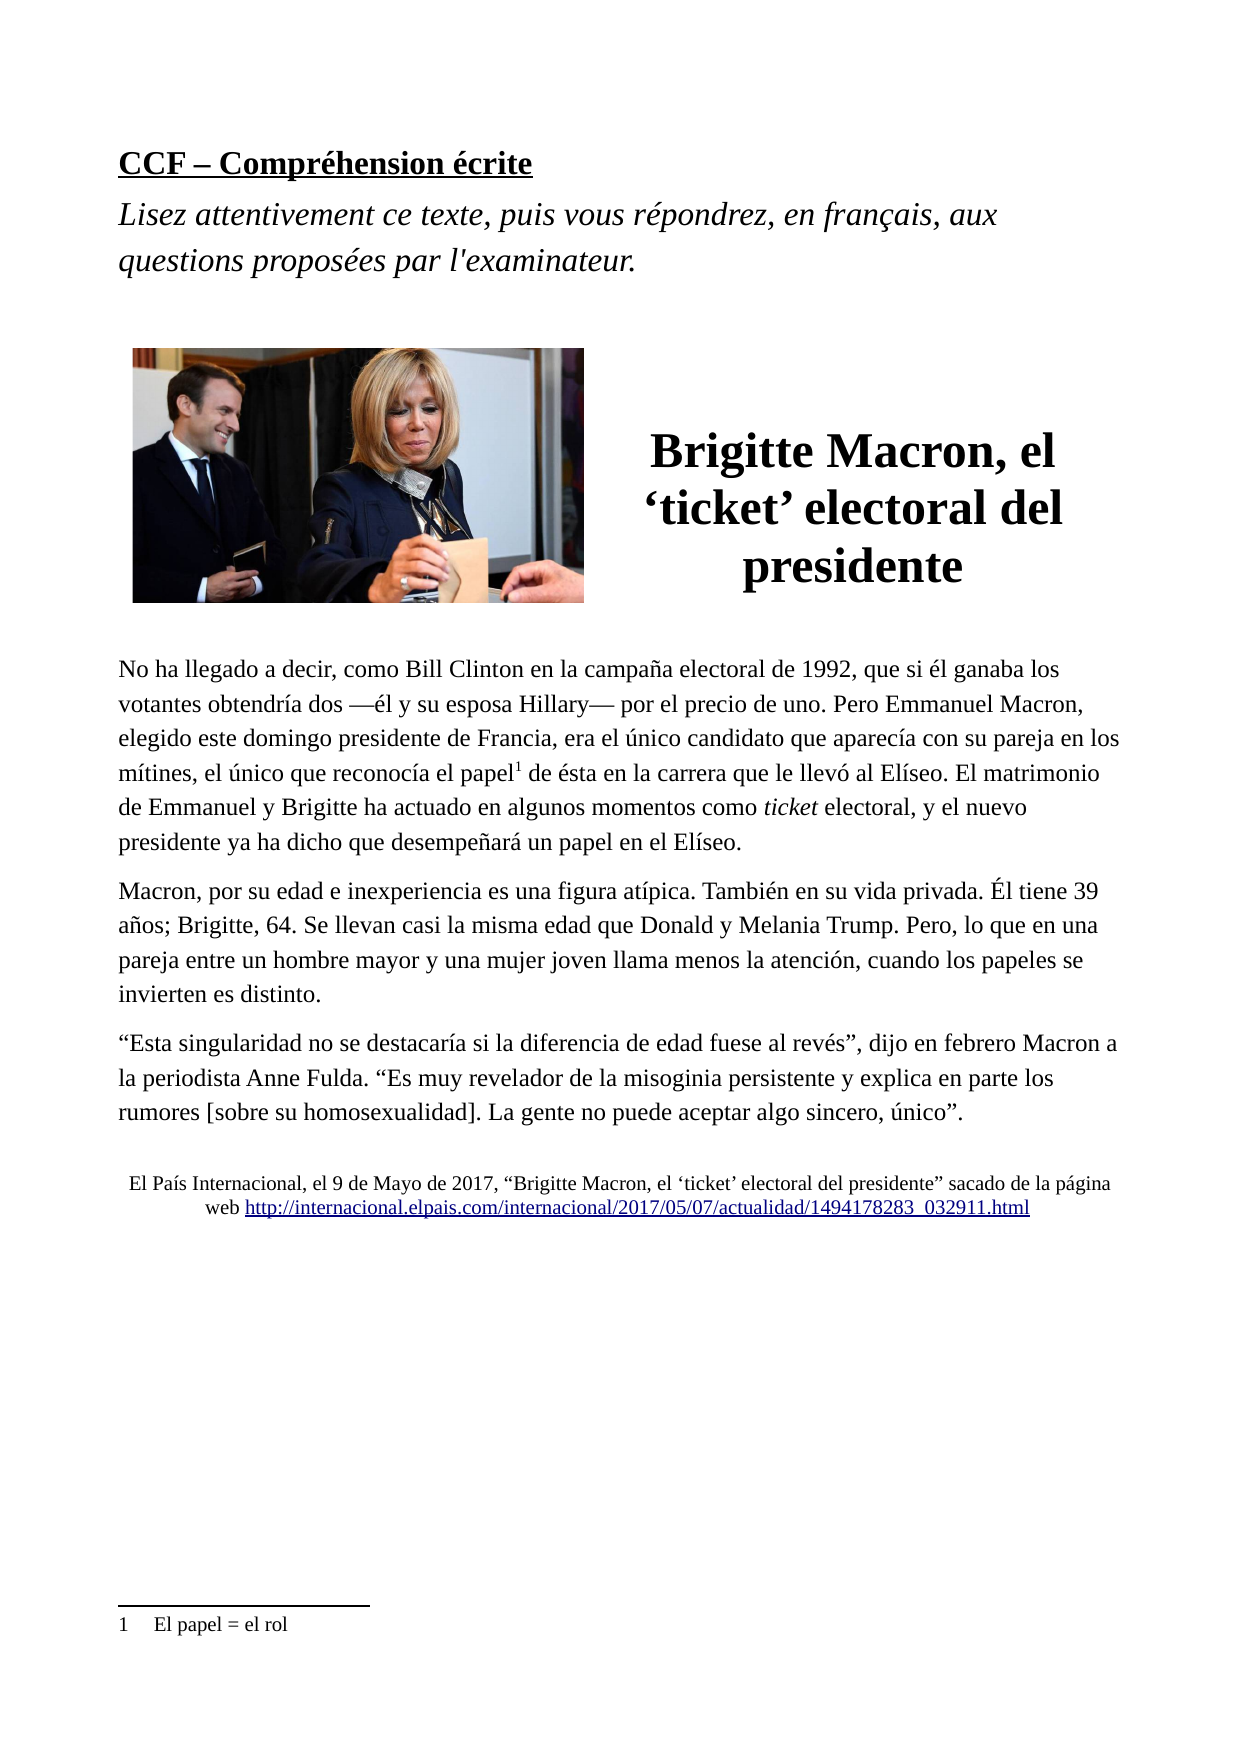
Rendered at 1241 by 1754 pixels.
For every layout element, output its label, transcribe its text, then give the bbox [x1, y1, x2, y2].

subtitle [118, 420, 132, 593]
subtitle CCF – Compréhension écrite [118, 143, 1122, 181]
text El papel = el rol [118, 1612, 1122, 1636]
picture [132, 348, 584, 603]
text No ha llegado a decir, como Bill Clinton en la campaña electoral de 1992, que si él ganaba los votantes obtendría dos —él y su esposa Hillary— por el precio de uno. Pero Emmanuel Macron, elegido este domingo presidente de Francia, era el único candidato que aparecía con su pareja en los mítines, el único que reconocía el papel de ésta en la carrera que le llevó al Elíseo. El matrimonio de Emmanuel y Brigitte ha actuado en algunos momentos como ticket electoral, y el nuevo presidente ya ha dicho que desempeñará un papel en el Elíseo. [118, 654, 1122, 856]
text Lisez attentivement ce texte, puis vous répondrez, en français, aux questions proposées par l'examinateur. [118, 194, 1122, 278]
text “Esta singularidad no se destacaría si la diferencia de edad fuese al revés”, dijo en febrero Macron a la periodista Anne Fulda. “Es muy revelador de la misoginia persistente y explica en parte los rumores [sobre su homosexualidad]. La gente no puede aceptar algo sincero, único”. [118, 1028, 1122, 1126]
text Macron, por su edad e inexperiencia es una figura atípica. También en su vida privada. Él tiene 39 años; Brigitte, 64. Se llevan casi la misma edad que Donald y Melania Trump. Pero, lo que en una pareja entre un hombre mayor y una mujer joven llama menos la atención, cuando los papeles se invierten es distinto. [118, 876, 1122, 1008]
subtitle Brigitte Macron, el ‘ticket’ electoral del presidente [584, 420, 1122, 593]
text El País Internacional, el 9 de Mayo de 2017, “Brigitte Macron, el ‘ticket’ electoral del presidente” sacado de la página web http://internacional.elpais.com/internacional/2017/05/07/actualidad/1494178283_032911.html [118, 1171, 1122, 1219]
